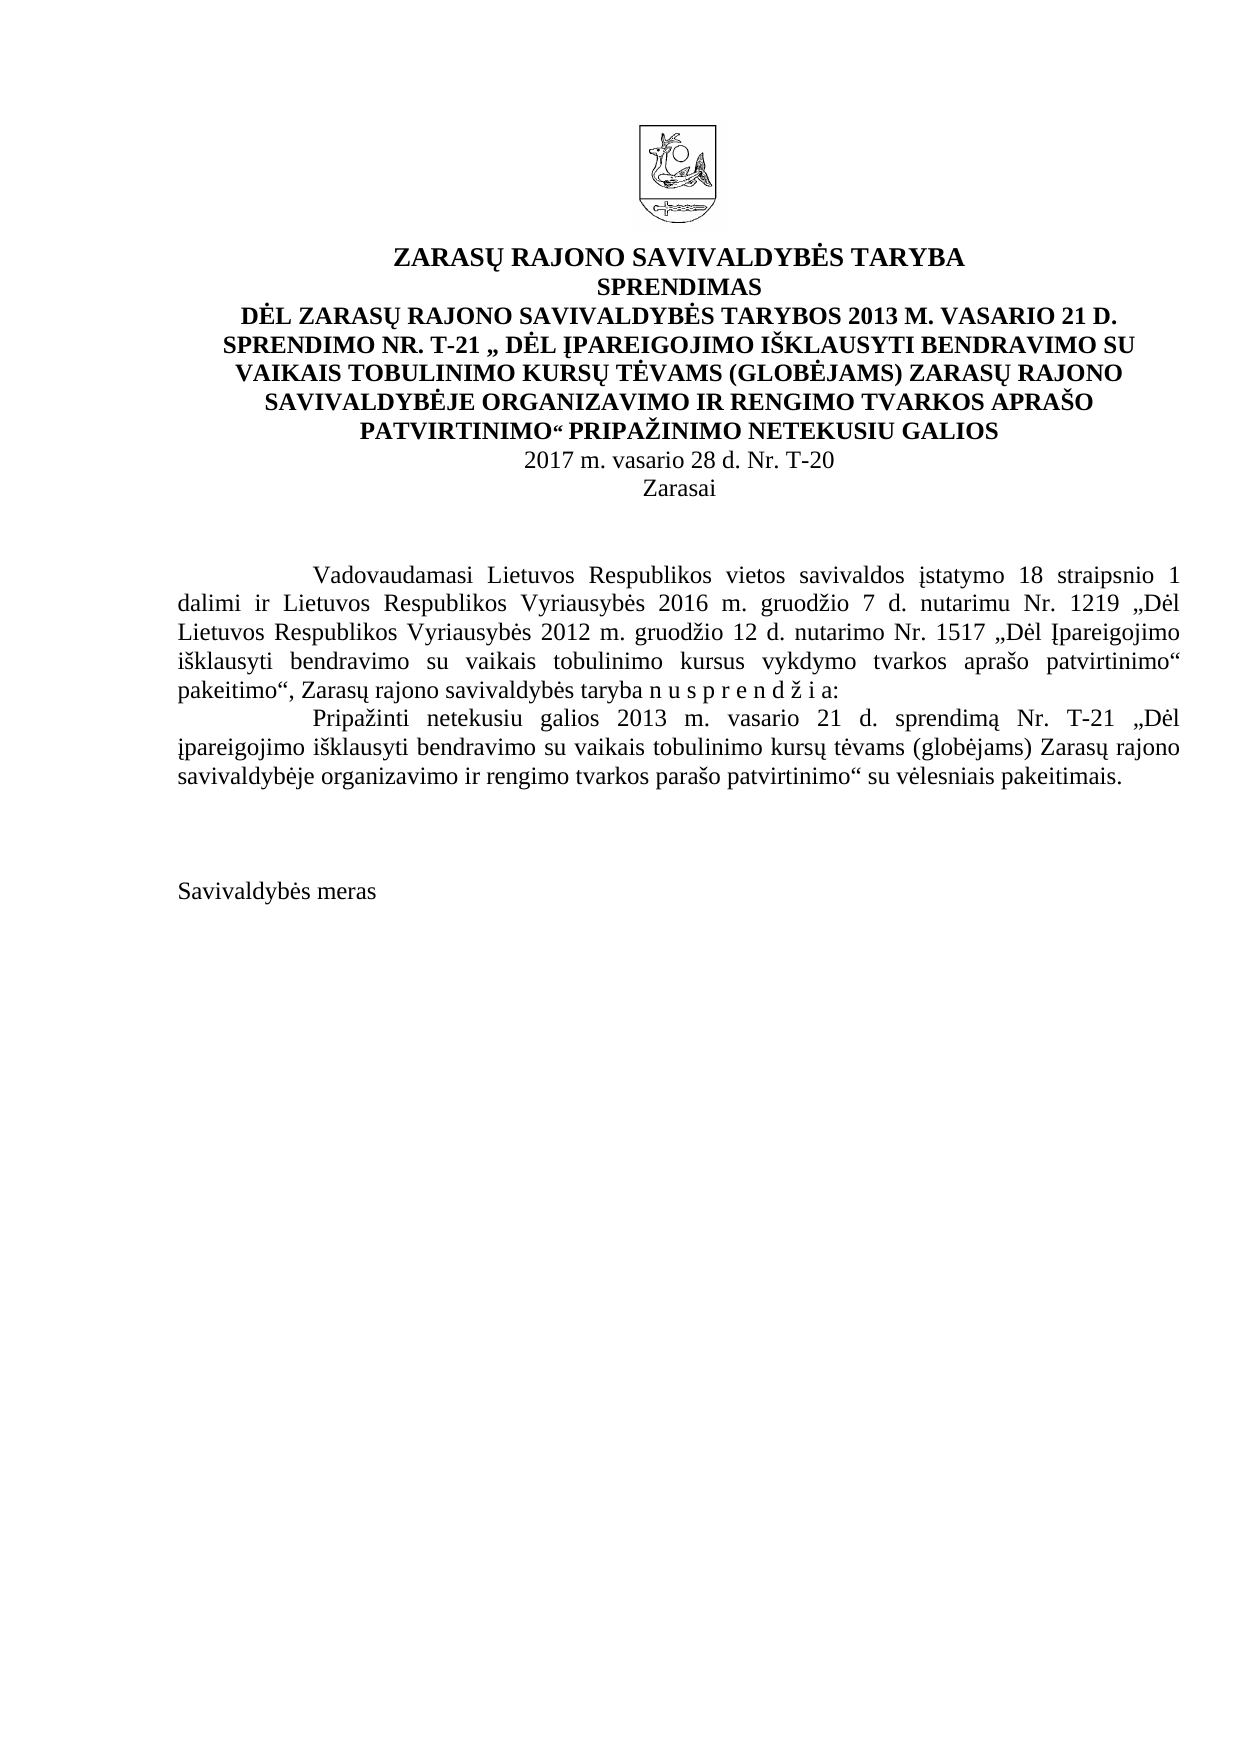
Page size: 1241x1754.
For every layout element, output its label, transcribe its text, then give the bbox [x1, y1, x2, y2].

text SPRENDIMAS [177, 272, 1181, 301]
text Vadovaudamasi Lietuvos Respublikos vietos savivaldos įstatymo 18 straipsnio 1 dalimi ir Lietuvos Respublikos Vyriausybės 2016 m. gruodžio 7 d. nutarimu Nr. 1219 „Dėl Lietuvos Respublikos Vyriausybės 2012 m. gruodžio 12 d. nutarimo Nr. 1517 „Dėl Įpareigojimo išklausyti bendravimo su vaikais tobulinimo kursus vykdymo tvarkos aprašo patvirtinimo“ pakeitimo“, Zarasų rajono savivaldybės taryba n u s p r e n d ž i a: [177, 560, 1181, 703]
text Zarasų rajono savivaldybės TARYBA [177, 241, 1181, 272]
text 2017 m. vasario 28 d. Nr. T-20 [177, 445, 1181, 473]
text Zarasai [177, 473, 1181, 502]
text Savivaldybės meras Nikolajus Gusevas [177, 876, 1181, 905]
text Pripažinti netekusiu galios 2013 m. vasario 21 d. sprendimą Nr. T-21 „Dėl įpareigojimo išklausyti bendravimo su vaikais tobulinimo kursų tėvams (globėjams) Zarasų rajono savivaldybėje organizavimo ir rengimo tvarkos parašo patvirtinimo“ su vėlesniais pakeitimais. [177, 703, 1181, 790]
text DĖL ZARASŲ RAJONO SAVIVALDYBĖS TARYBOS 2013 M. VASARIO 21 D. SPRENDIMO NR. T-21 „ DĖL ĮPAREIGOJIMO IŠKLAUSYTI BENDRAVIMO SU VAIKAIS TOBULINIMO KURSŲ TĖVAMS (GLOBĖJAMS) ZARASŲ RAJONO SAVIVALDYBĖJE ORGANIZAVIMO IR RENGIMO TVARKOS APRAŠO PATVIRTINIMO“ PRIPAŽINIMO NETEKUSIU GALIOS [177, 301, 1181, 445]
